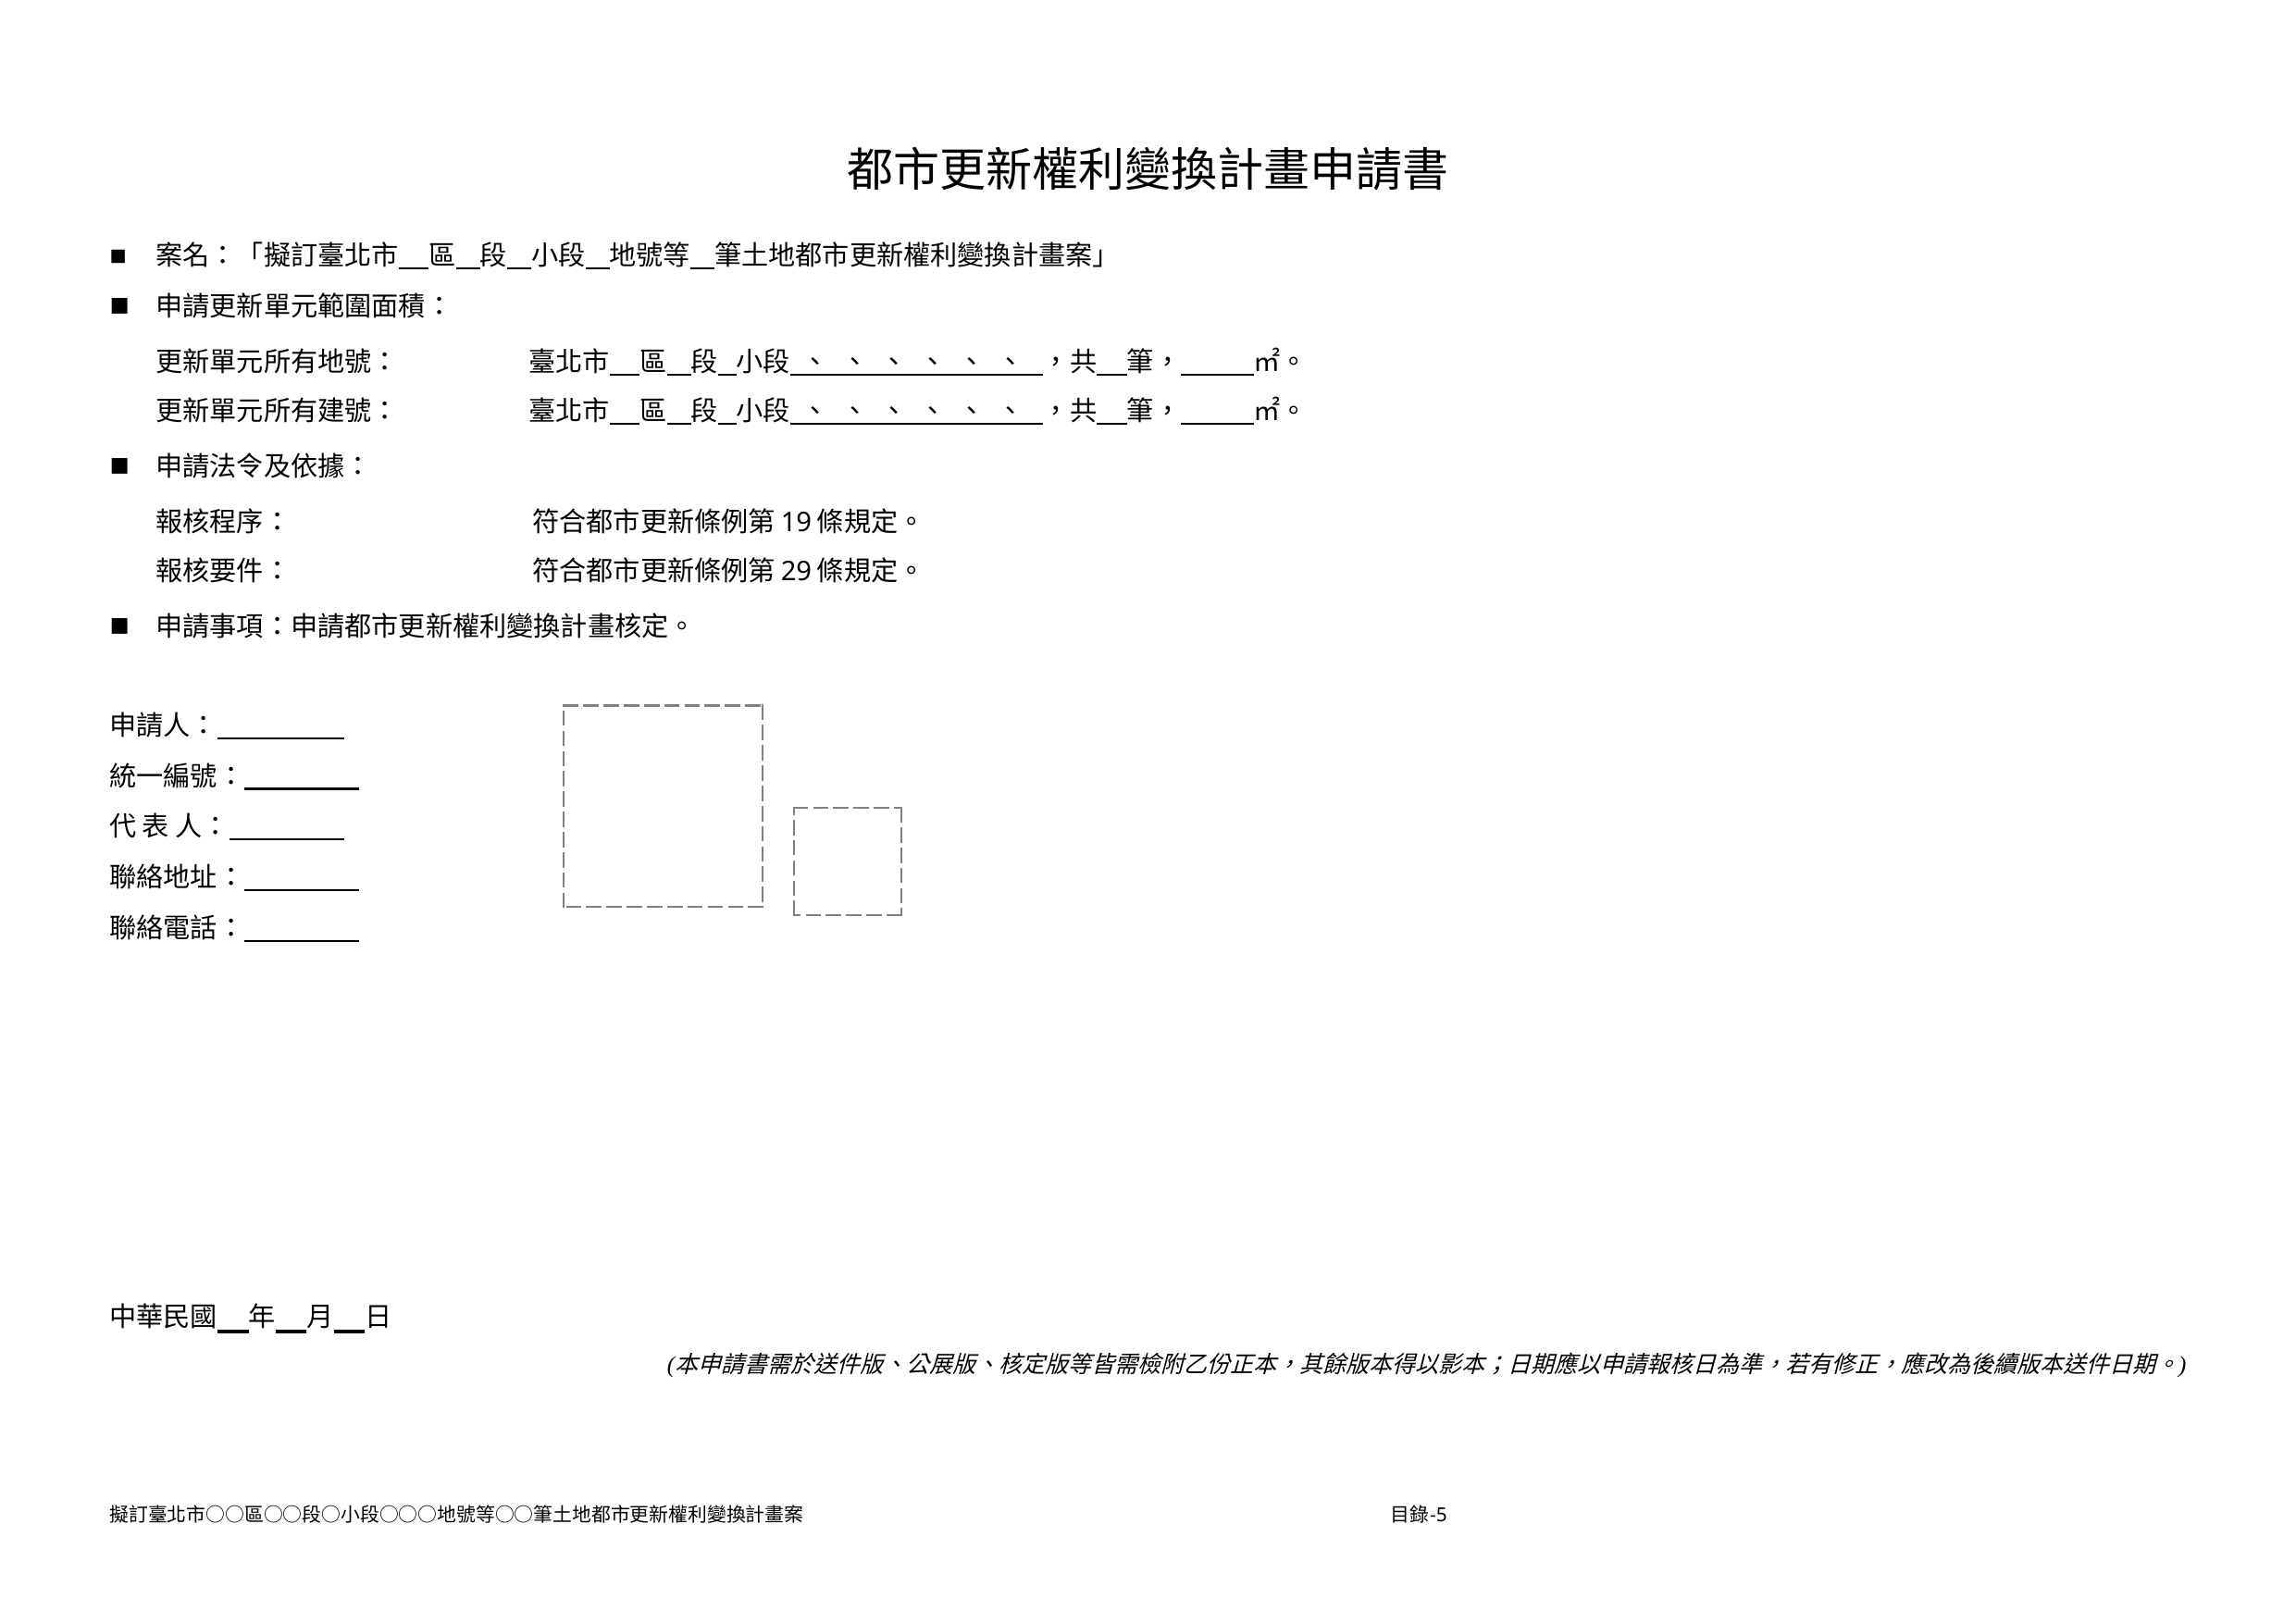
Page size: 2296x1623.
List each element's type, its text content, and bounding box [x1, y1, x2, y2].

text 都市更新權利變換計畫申請書 [109, 132, 2186, 200]
table_header 符合都市更新條例第19條規定。 [522, 495, 2158, 544]
text [902, 856, 2186, 895]
text 申請人： [109, 703, 2186, 743]
list 申請更新單元範圍面積： [109, 285, 2186, 324]
text 聯絡電話： [109, 906, 2186, 946]
list 申請法令及依據： [109, 445, 2186, 484]
table_header 更新單元所有地號： [145, 336, 518, 384]
text 統一編號： [109, 754, 563, 793]
table_cell 報核要件： [145, 544, 522, 593]
table_cell 臺北市 區 段 小段 、 、 、 、 、 、 ，共 筆， ㎡。 [518, 384, 2167, 433]
text 聯絡地址： [109, 856, 563, 895]
text [763, 805, 2186, 844]
list 申請事項：申請都市更新權利變換計畫核定。 [109, 604, 2186, 644]
text [763, 754, 2186, 793]
text 中華民國 年 月 日 [109, 1295, 2186, 1334]
list 案名：「擬訂臺北市 區 段 小段 地號等 筆土地都市更新權利變換計畫案」 [109, 234, 2186, 273]
table_header 臺北市 區 段 小段 、 、 、 、 、 、 ，共 筆， ㎡。 [518, 336, 2167, 384]
table_cell 更新單元所有建號： [145, 384, 518, 433]
table_cell 符合都市更新條例第29條規定。 [522, 544, 2158, 593]
table_header 報核程序： [145, 495, 522, 544]
text 代 表 人： [109, 805, 563, 844]
text (本申請書需於送件版、公展版、核定版等皆需檢附乙份正本，其餘版本得以影本；日期應以申請報核日為準，若有修正，應改為後續版本送件日期。) [109, 1345, 2186, 1380]
text [763, 856, 793, 895]
